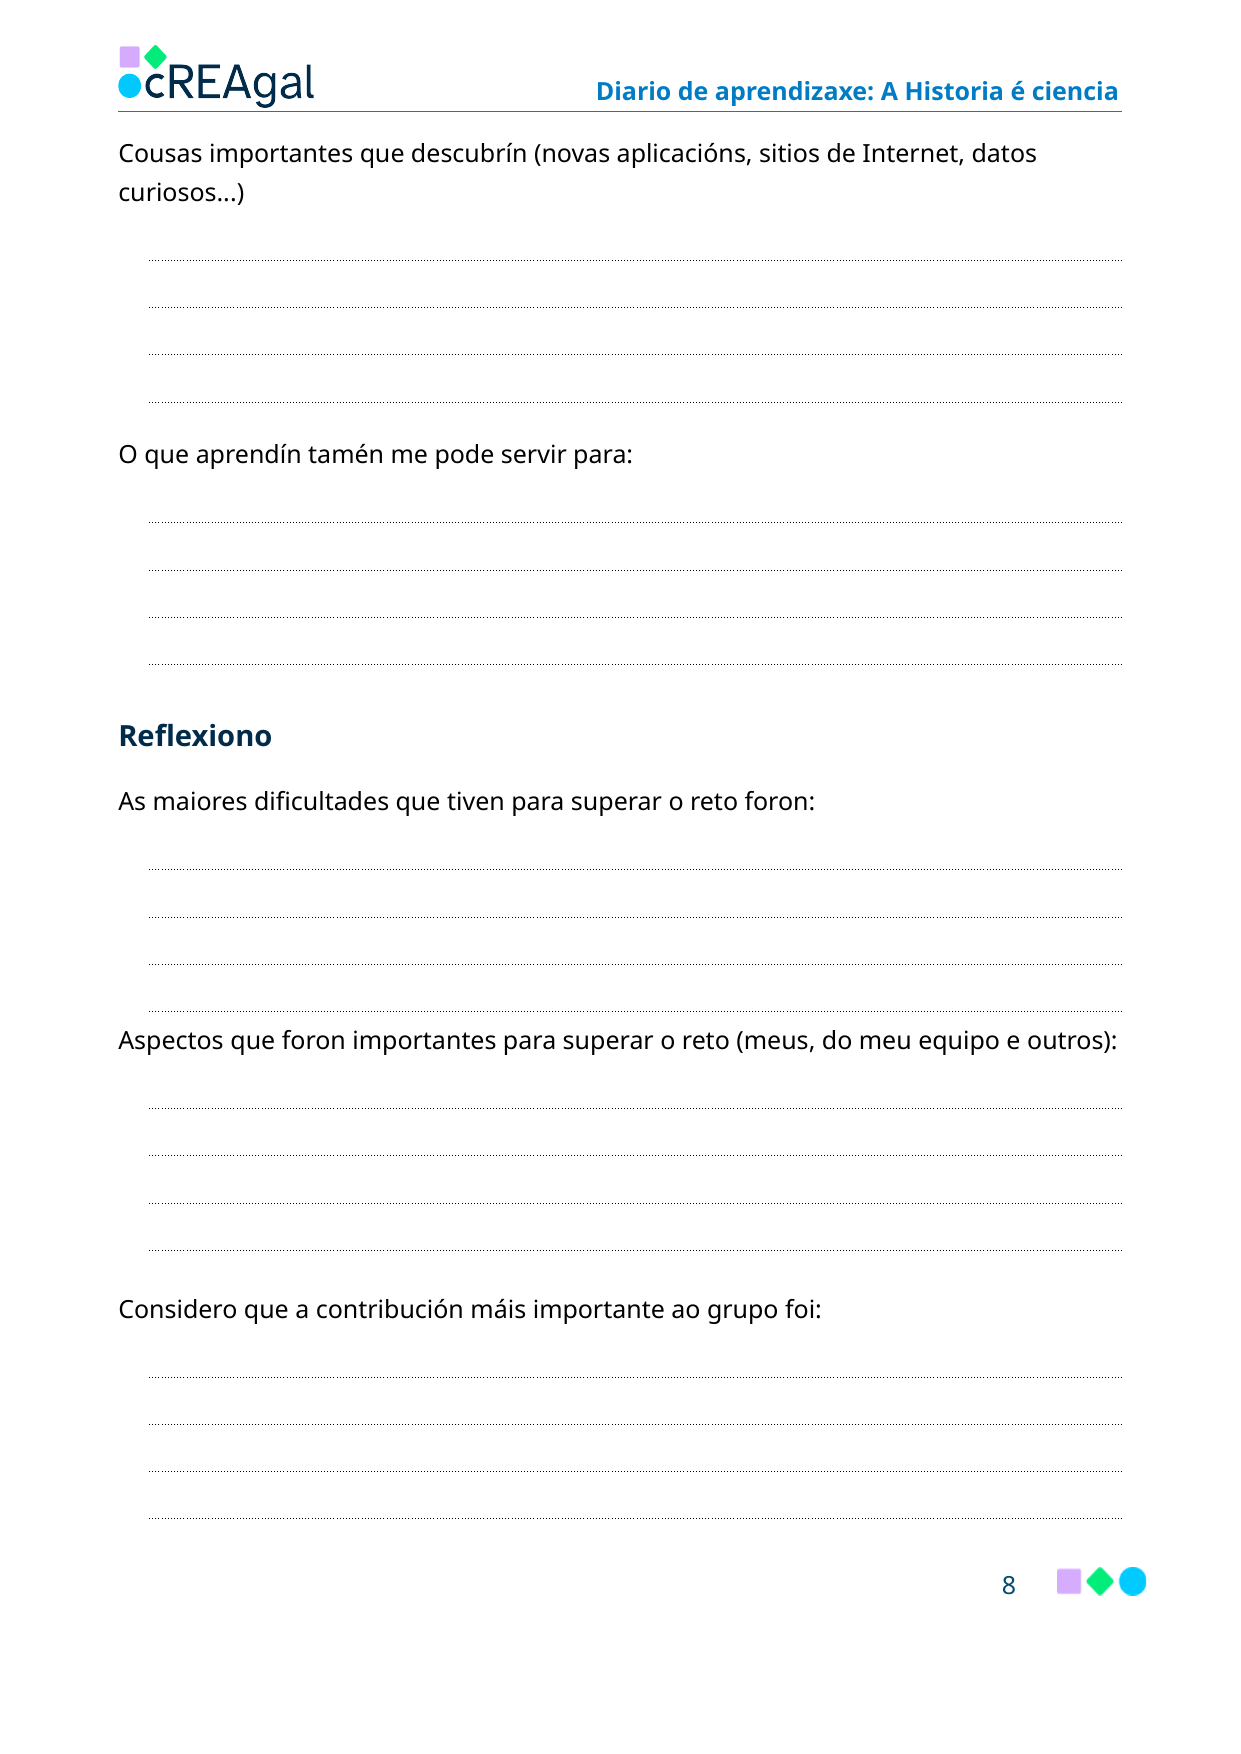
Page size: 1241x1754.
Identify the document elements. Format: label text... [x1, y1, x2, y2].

table_header [148, 823, 1122, 870]
table_header [148, 1062, 1122, 1109]
table_cell [148, 524, 1122, 571]
table_cell [148, 1109, 1122, 1156]
picture [1057, 1567, 1130, 1596]
table_cell [148, 870, 1122, 918]
table_header [148, 476, 1122, 523]
table_header [148, 1330, 1122, 1378]
table_cell [148, 1156, 1122, 1204]
table_cell [148, 1204, 1122, 1251]
table_cell [148, 1378, 1122, 1425]
text Considero que a contribución máis importante ao grupo foi: [118, 1291, 1122, 1325]
table_cell [148, 1472, 1122, 1519]
table_cell [148, 918, 1122, 965]
table_cell [148, 1425, 1122, 1472]
text Aspectos que foron importantes para superar o reto (meus, do meu equipo e outros): [118, 1023, 1122, 1057]
picture [1136, 1584, 1147, 1596]
text As maiores dificultades que tiven para superar o reto foron: [118, 784, 1122, 818]
text Cousas importantes que descubrín (novas aplicacións, sitios de Internet, datos curiosos...) [118, 135, 1122, 208]
table_cell [148, 571, 1122, 618]
table_cell [148, 308, 1122, 355]
picture [1137, 1567, 1147, 1578]
text O que aprendín tamén me pode servir para: [118, 437, 1122, 471]
picture [118, 45, 314, 108]
table_cell [148, 261, 1122, 308]
table_header [148, 214, 1122, 261]
table_cell [148, 618, 1122, 665]
table_cell [148, 355, 1122, 403]
table_cell [148, 965, 1122, 1012]
subtitle Reflexiono [118, 716, 1122, 755]
